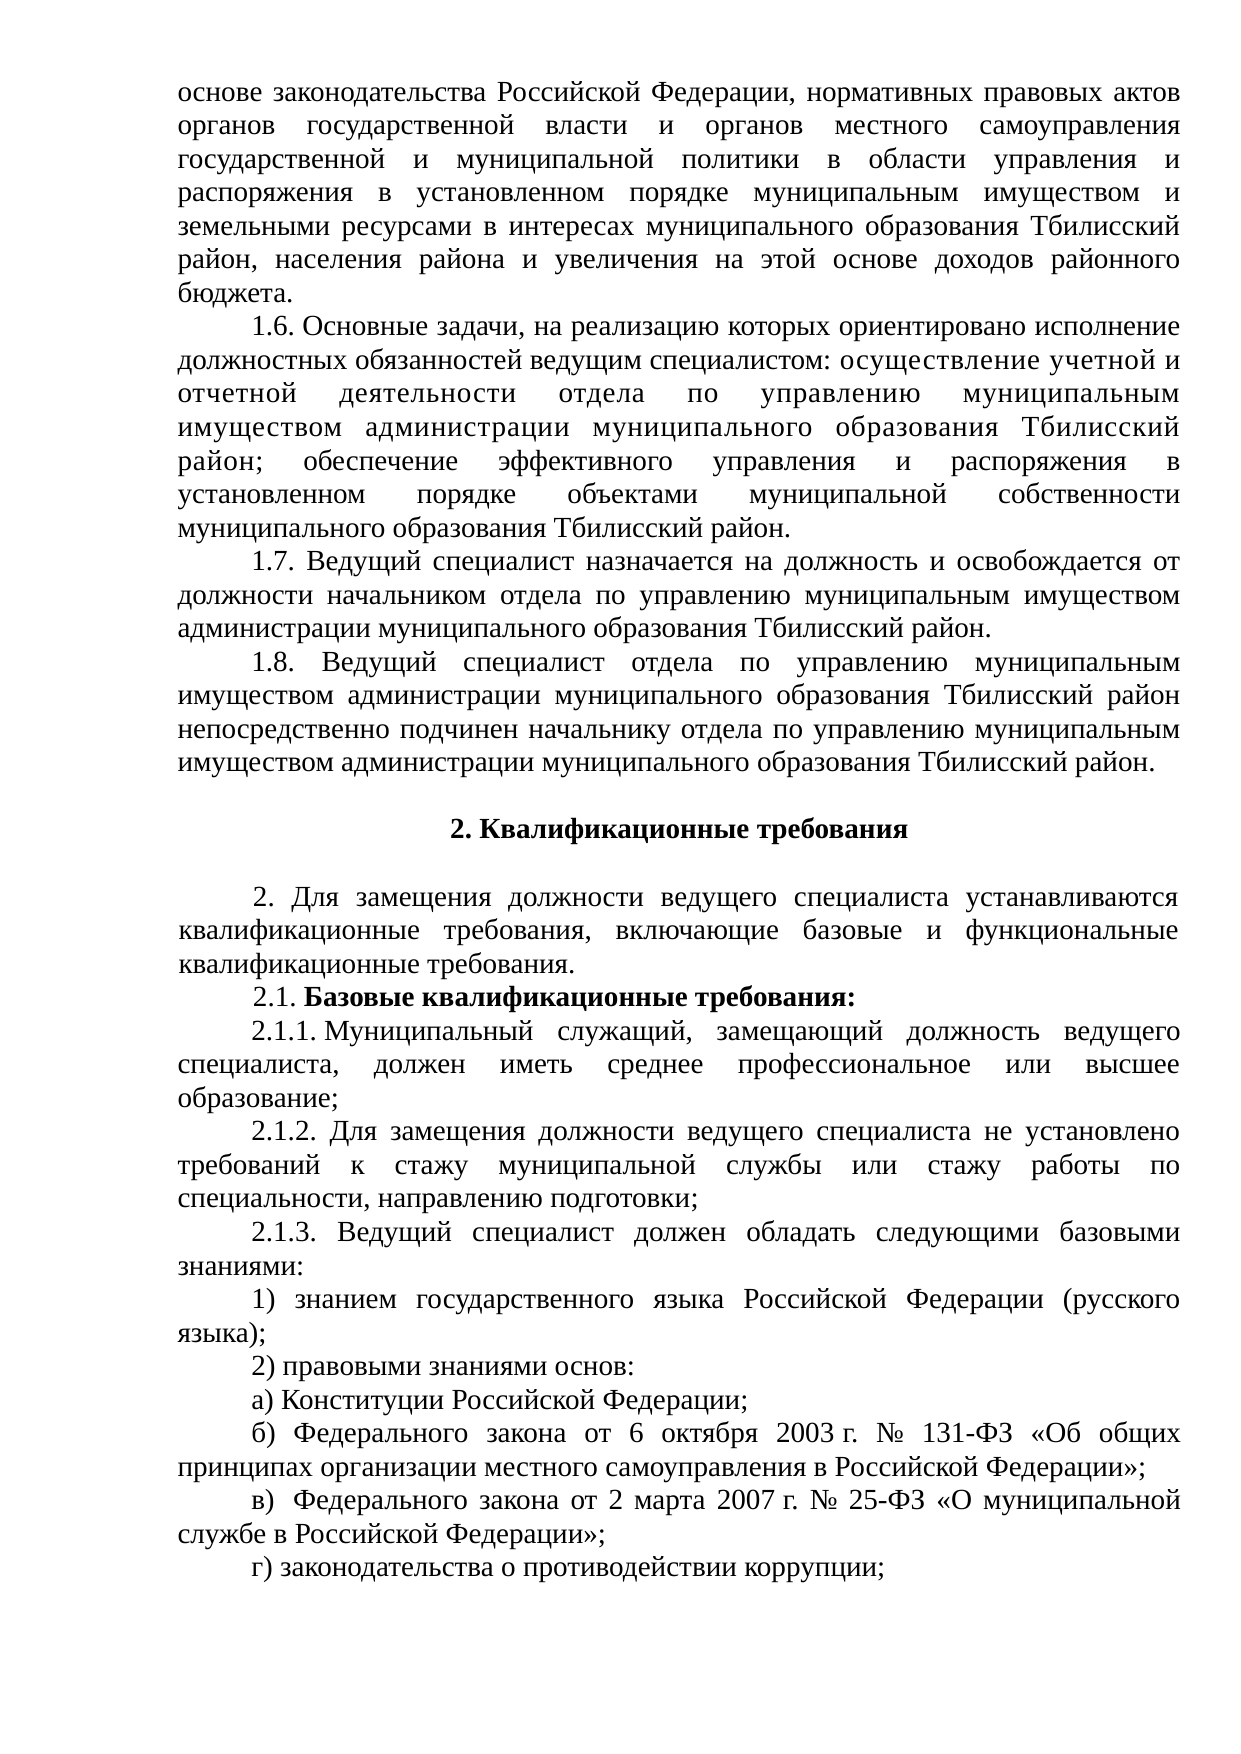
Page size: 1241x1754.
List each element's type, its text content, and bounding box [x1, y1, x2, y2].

text б) Федерального закона от 6 октября 2003 г. № 131-ФЗ «Об общих принципах организации местного самоуправления в Российской Федерации»; [177, 1415, 1181, 1482]
text 2. Квалификационные требования [177, 812, 1181, 845]
text г) законодательства о противодействии коррупции; [177, 1549, 1181, 1583]
text 2.1. Базовые квалификационные требования: [178, 979, 1179, 1013]
text 1.7. Ведущий специалист назначается на должность и освобождается от должности начальником отдела по управлению муниципальным имуществом администрации муниципального образования Тбилисский район. [177, 543, 1181, 644]
text 2) правовыми знаниями основ: [177, 1348, 1181, 1382]
text 2.1.1. Муниципальный служащий, замещающий должность ведущего специалиста, должен иметь среднее профессиональное или высшее образование; [177, 1013, 1181, 1113]
text 2. Для замещения должности ведущего специалиста устанавливаются квалификационные требования, включающие базовые и функциональные квалификационные требования. [178, 879, 1179, 979]
text в) Федерального закона от 2 марта 2007 г. № 25-ФЗ «О муниципальной службе в Российской Федерации»; [177, 1482, 1181, 1549]
text 2.1.3. Ведущий специалист должен обладать следующими базовыми знаниями: [177, 1214, 1181, 1281]
text а) Конституции Российской Федерации; [177, 1382, 1181, 1415]
text 1) знанием государственного языка Российской Федерации (русского языка); [177, 1281, 1181, 1348]
text 1.8. Ведущий специалист отдела по управлению муниципальным имуществом администрации муниципального образования Тбилисский район непосредственно подчинен начальнику отдела по управлению муниципальным имуществом администрации муниципального образования Тбилисский район. [177, 644, 1181, 778]
text 2.1.2. Для замещения должности ведущего специалиста не установлено требований к стажу муниципальной службы или стажу работы по специальности, направлению подготовки; [177, 1113, 1181, 1214]
text 1.6. Основные задачи, на реализацию которых ориентировано исполнение должностных обязанностей ведущим специалистом: осуществление учетной и отчетной деятельности отдела по управлению муниципальным имуществом администрации муниципального образования Тбилисский район; обеспечение эффективного управления и распоряжения в установленном порядке объектами муниципальной собственности муниципального образования Тбилисский район. [177, 308, 1181, 543]
text основе законодательства Российской Федерации, нормативных правовых актов органов государственной власти и органов местного самоуправления государственной и муниципальной политики в области управления и распоряжения в установленном порядке муниципальным имуществом и земельными ресурсами в интересах муниципального образования Тбилисский район, населения района и увеличения на этой основе доходов районного бюджета. [177, 74, 1181, 308]
